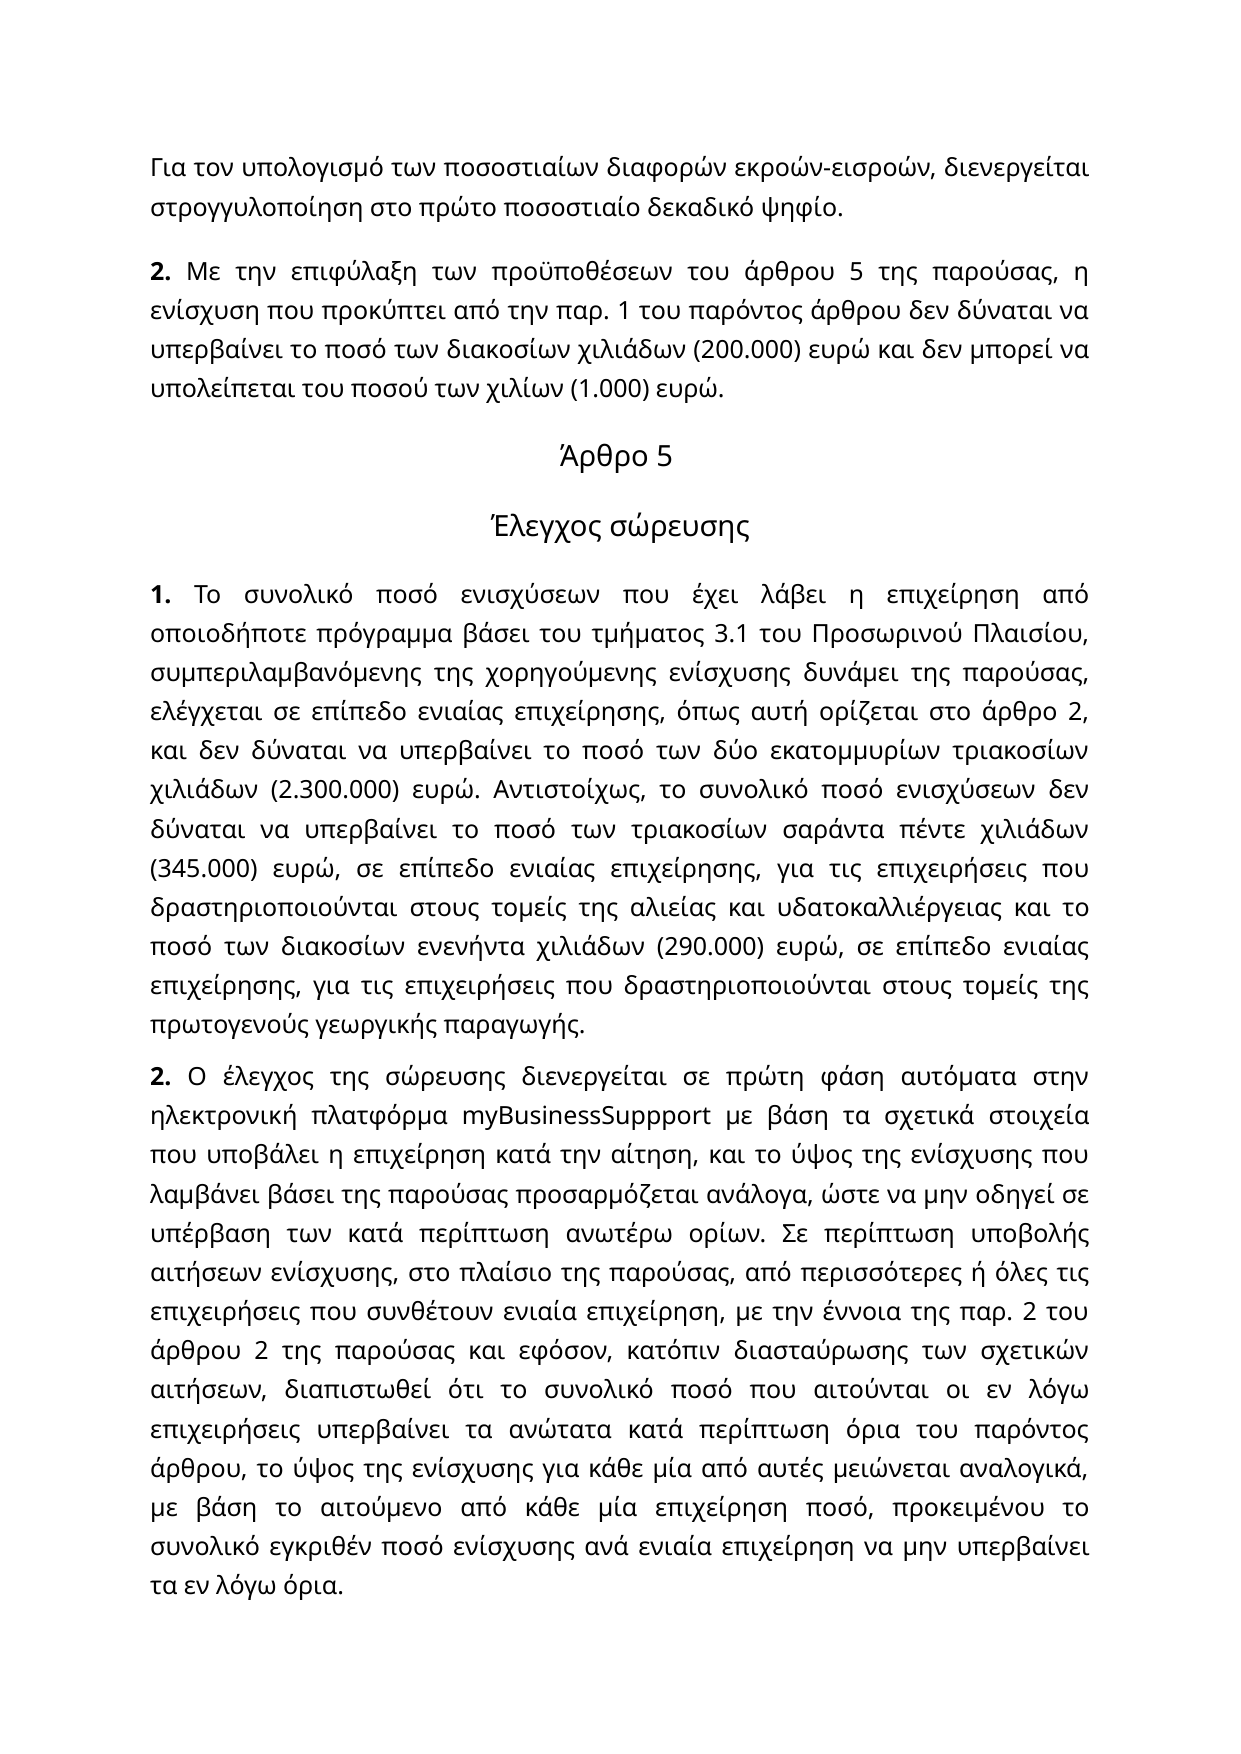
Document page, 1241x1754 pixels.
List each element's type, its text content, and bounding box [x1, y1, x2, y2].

text 1. Το συνολικό ποσό ενισχύσεων που έχει λάβει η επιχείρηση από οποιοδήποτε πρόγραμμα βάσει του τμήματος 3.1 του Προσωρινού Πλαισίου, συμπεριλαμβανόμενης της χορηγούμενης ενίσχυσης δυνάμει της παρούσας, ελέγχεται σε επίπεδο ενιαίας επιχείρησης, όπως αυτή ορίζεται στο άρθρο 2, και δεν δύναται να υπερβαίνει το ποσό των δύο εκατομμυρίων τριακοσίων χιλιάδων (2.300.000) ευρώ. Αντιστοίχως, το συνολικό ποσό ενισχύσεων δεν δύναται να υπερβαίνει το ποσό των τριακοσίων σαράντα πέντε χιλιάδων (345.000) ευρώ, σε επίπεδο ενιαίας επιχείρησης, για τις επιχειρήσεις που δραστηριοποιούνται στους τομείς της αλιείας και υδατοκαλλιέργειας και το ποσό των διακοσίων ενενήντα χιλιάδων (290.000) ευρώ, σε επίπεδο ενιαίας επιχείρησης, για τις επιχειρήσεις που δραστηριοποιούνται στους τομείς της πρωτογενούς γεωργικής παραγωγής. [150, 576, 1090, 1041]
text Για τον υπολογισμό των ποσοστιαίων διαφορών εκροών-εισροών, διενεργείται στρογγυλοποίηση στο πρώτο ποσοστιαίο δεκαδικό ψηφίο. [150, 150, 1090, 223]
subtitle Έλεγχος σώρευσης [150, 506, 1090, 545]
text 2. Ο έλεγχος της σώρευσης διενεργείται σε πρώτη φάση αυτόματα στην ηλεκτρονική πλατφόρμα myBusinessSuppport με βάση τα σχετικά στοιχεία που υποβάλει η επιχείρηση κατά την αίτηση, και το ύψος της ενίσχυσης που λαμβάνει βάσει της παρούσας προσαρμόζεται ανάλογα, ώστε να μην οδηγεί σε υπέρβαση των κατά περίπτωση ανωτέρω ορίων. Σε περίπτωση υποβολής αιτήσεων ενίσχυσης, στο πλαίσιο της παρούσας, από περισσότερες ή όλες τις επιχειρήσεις που συνθέτουν ενιαία επιχείρηση, με την έννοια της παρ. 2 του άρθρου 2 της παρούσας και εφόσον, κατόπιν διασταύρωσης των σχετικών αιτήσεων, διαπιστωθεί ότι το συνολικό ποσό που αιτούνται οι εν λόγω επιχειρήσεις υπερβαίνει τα ανώτατα κατά περίπτωση όρια του παρόντος άρθρου, το ύψος της ενίσχυσης για κάθε μία από αυτές μειώνεται αναλογικά, με βάση το αιτούμενο από κάθε μία επιχείρηση ποσό, προκειμένου το συνολικό εγκριθέν ποσό ενίσχυσης ανά ενιαία επιχείρηση να μην υπερβαίνει τα εν λόγω όρια. [150, 1059, 1090, 1602]
text 2. Με την επιφύλαξη των προϋποθέσεων του άρθρου 5 της παρούσας, η ενίσχυση που προκύπτει από την παρ. 1 του παρόντος άρθρου δεν δύναται να υπερβαίνει το ποσό των διακοσίων χιλιάδων (200.000) ευρώ και δεν μπορεί να υπολείπεται του ποσού των χιλίων (1.000) ευρώ. [150, 253, 1090, 405]
subtitle Άρθρο 5 [150, 435, 1090, 475]
